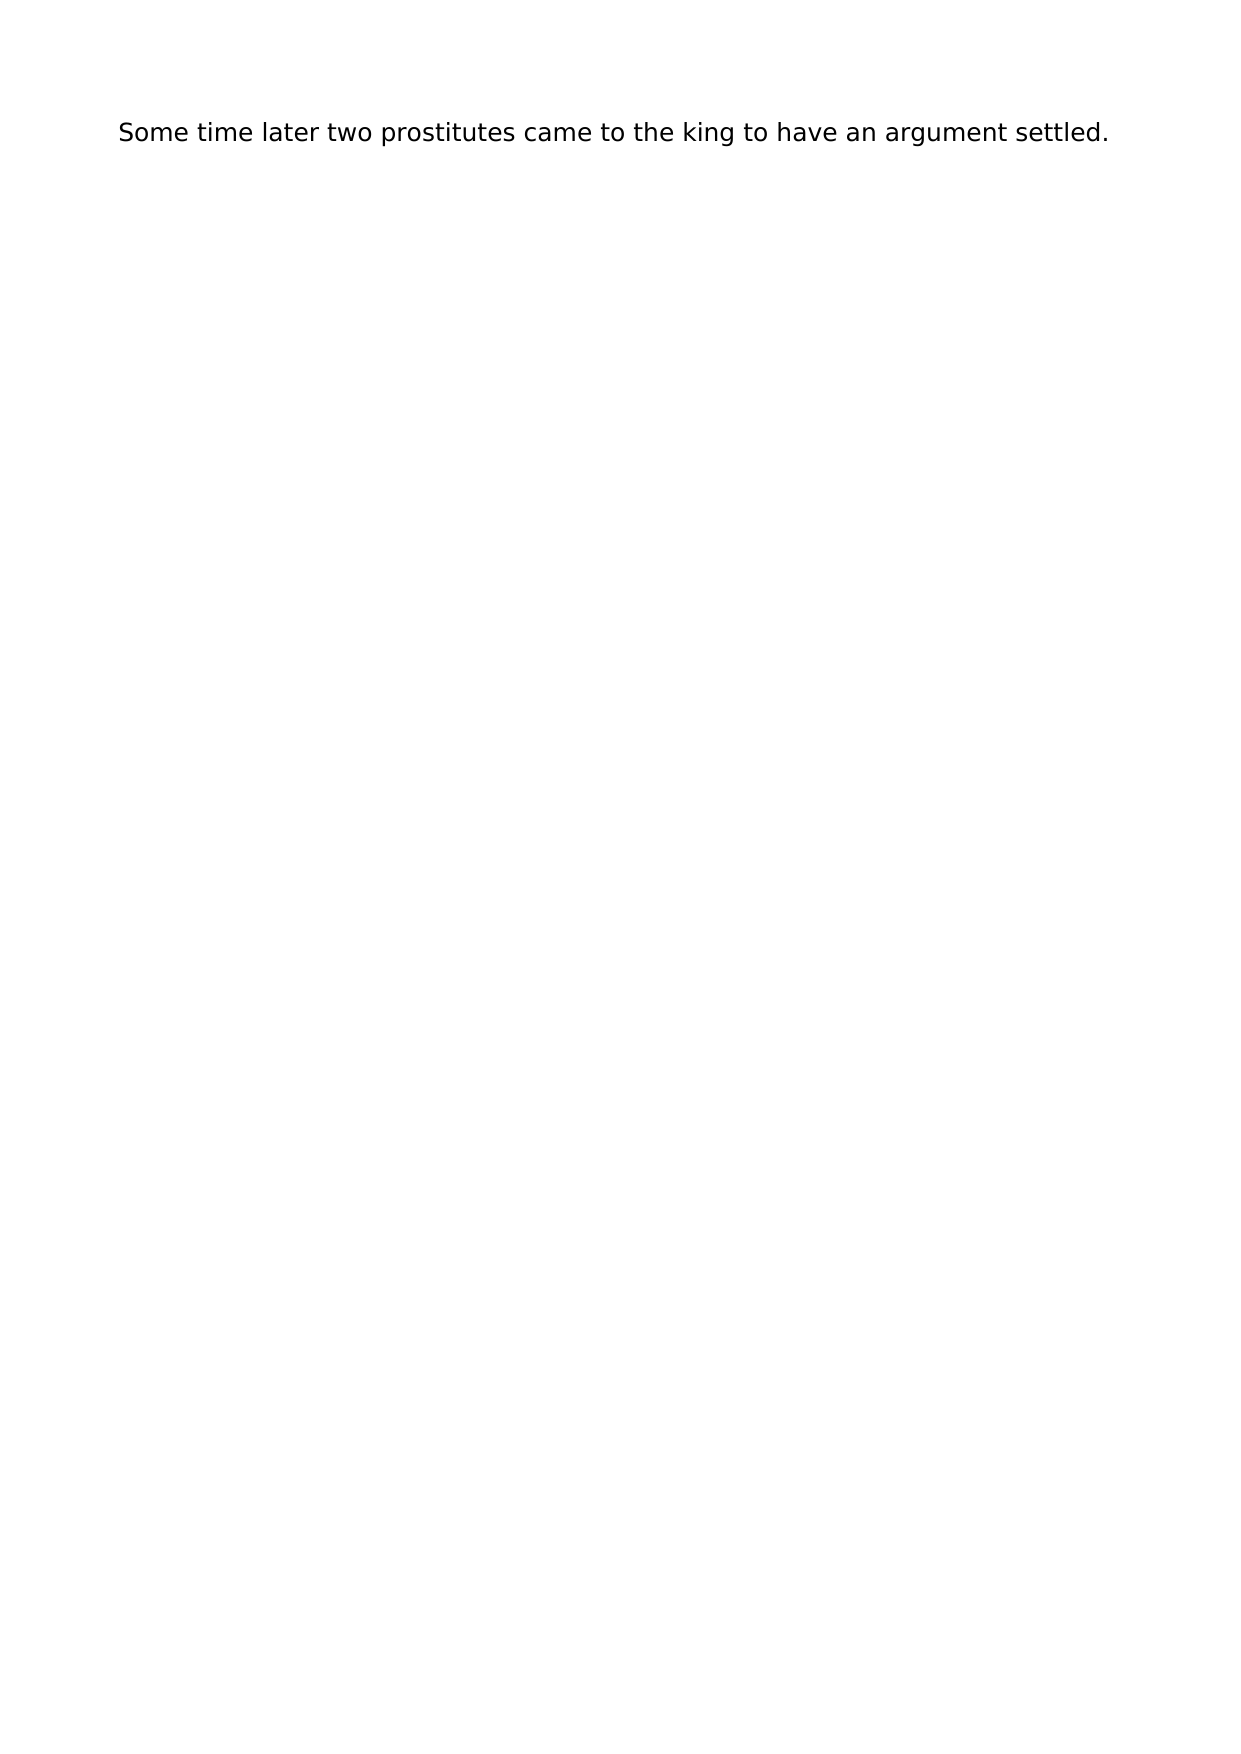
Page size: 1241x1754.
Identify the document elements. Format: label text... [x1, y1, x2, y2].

text Some time later two prostitutes came to the king to have an argument settled. [118, 118, 1122, 147]
